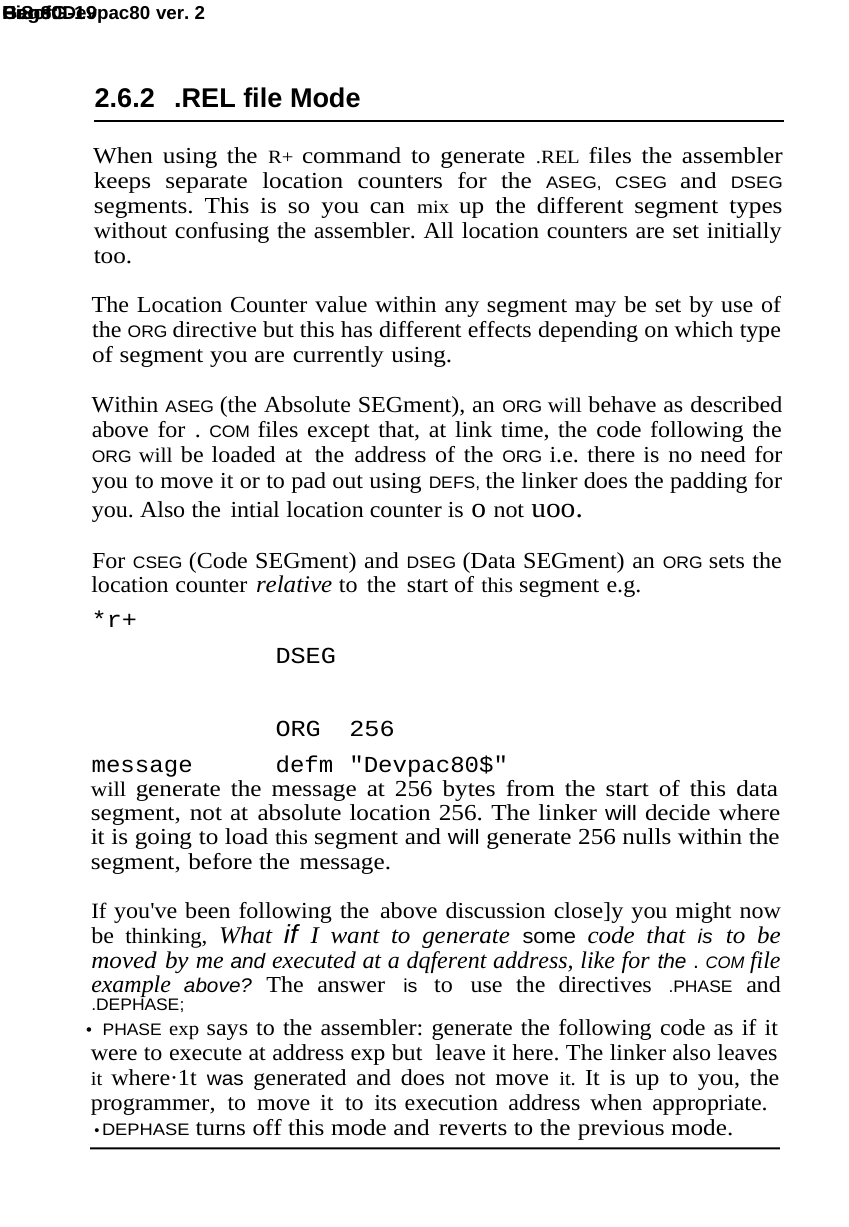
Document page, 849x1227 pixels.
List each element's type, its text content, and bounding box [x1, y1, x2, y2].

text If you've been following the above discussion close]y you might now be thinking, What if I want to generate some code that is to be moved by me and executed at a dqferent address, like for the . COM file example above? The answer is to use the directives .PHASE and .DEPHASE; [91, 900, 781, 1014]
text will generate the message at 256 bytes from the start of this data segment, not at absolute location 256. The linker will decide where it is going to load this segment and will generate 256 nulls within the segment, before the message. [91, 777, 780, 874]
list .REL file Mode [94, 82, 809, 113]
text For CSEG (Code SEGment) and DSEG (Data SEGment) an ORG sets the location counter relative to the start of this segment e.g. [91, 549, 782, 598]
text Within ASEG (the Absolute SEGment), an ORG will behave as described above for . COM files except that, at link time, the code following the ORG will be loaded at the address of the ORG i.e. there is no need for you to move it or to pad out using DEFS, the linker does the padding for you. Also the intial location counter is o not uoo. [91, 393, 782, 524]
list PHASE exp says to the assembler: generate the following code as if it were to execute at address exp but leave it here. The linker also leaves it where·1t was generated and does not move it. It is up to you, the programmer, to move it to its execution address when appropriate. [86, 1015, 779, 1115]
text ORG 256 [91, 717, 809, 743]
list DEPHASE turns off this mode and reverts to the previous mode. [94, 1115, 809, 1140]
text *r+ [91, 608, 809, 634]
text The Location Counter value within any segment may be set by use of the ORG directive but this has different effects depending on which type of segment you are currently using. [91, 292, 782, 368]
text message defm "Devpac80$" [91, 754, 809, 777]
text DSEG [91, 645, 809, 671]
text When using the R+ command to generate .REL files the assembler keeps separate location counters for the ASEG, CSEG and DSEG segments. This is so you can mix up the different segment types without confusing the assembler. All location counters are set initially too. [93, 143, 783, 269]
